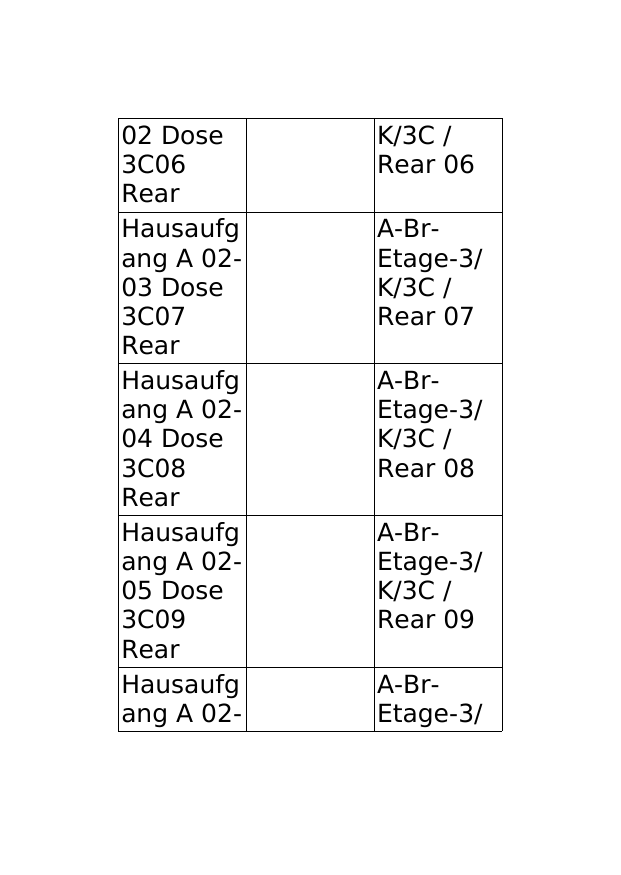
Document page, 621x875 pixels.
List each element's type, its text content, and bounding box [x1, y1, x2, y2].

table_cell 02 Dose 3C06 Rear [119, 119, 246, 212]
table_cell A-Br-Etage-3/K/3C / Rear 09 [375, 516, 502, 667]
table_cell [247, 119, 374, 212]
table_cell Hausaufgang A 02-04 Dose 3C08 Rear [119, 364, 246, 515]
table_cell Hausaufgang A 02-03 Dose 3C07 Rear [119, 213, 246, 363]
table_cell K/3C / Rear 06 [375, 119, 502, 212]
table_cell A-Br-Etage-3/ [375, 668, 502, 731]
table_cell A-Br-Etage-3/K/3C / Rear 08 [375, 364, 502, 515]
table_cell Hausaufgang A 02- [119, 668, 246, 731]
table_cell [247, 668, 374, 731]
table_cell [247, 364, 374, 515]
table_cell Hausaufgang A 02-05 Dose 3C09 Rear [119, 516, 246, 667]
table_cell A-Br-Etage-3/K/3C / Rear 07 [375, 213, 502, 363]
table_cell [247, 213, 374, 363]
table_cell [247, 516, 374, 667]
